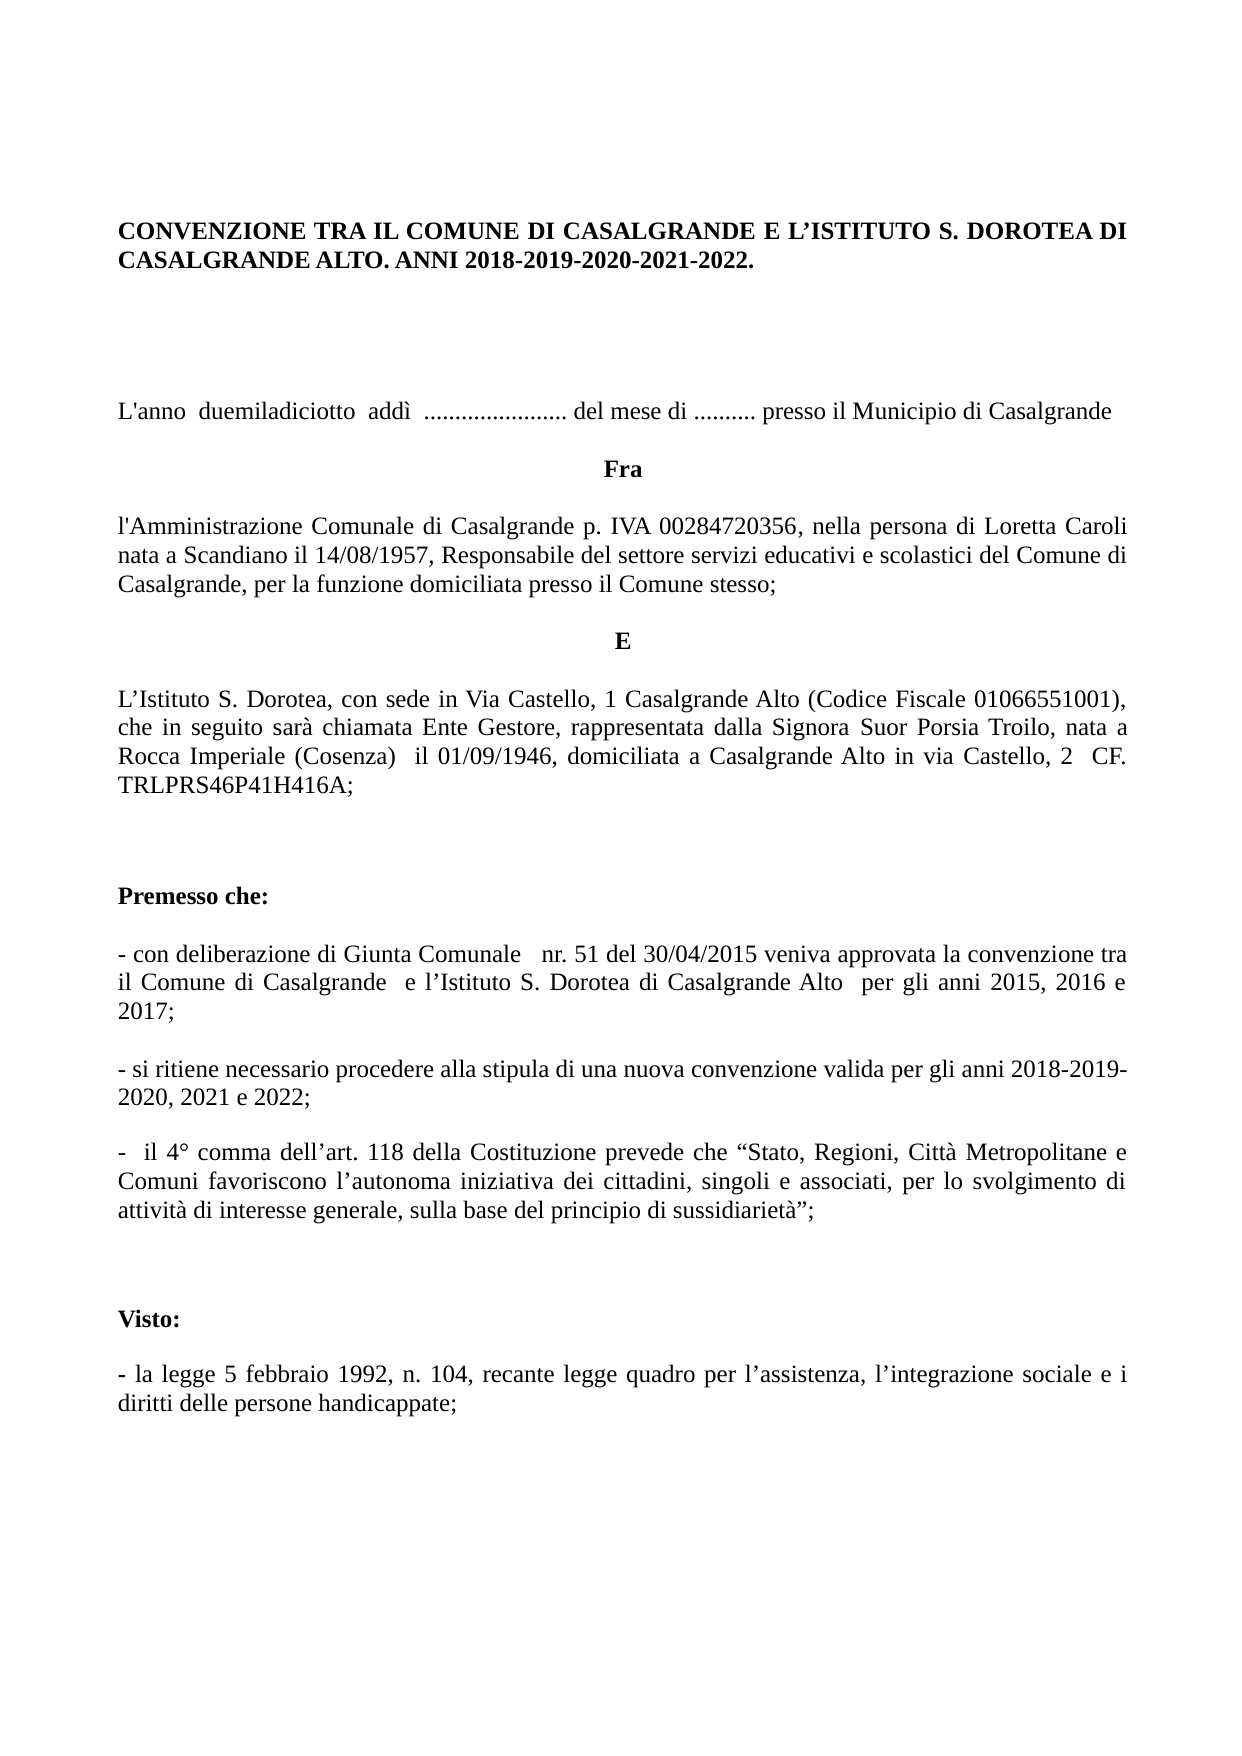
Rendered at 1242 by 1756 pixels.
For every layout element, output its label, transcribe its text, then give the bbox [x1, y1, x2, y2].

text CONVENZIONE TRA IL COMUNE DI CASALGRANDE E L’ISTITUTO S. DOROTEA DI CASALGRANDE ALTO. ANNI 2018-2019-2020-2021-2022. [118, 216, 1128, 274]
text Premesso che: [118, 881, 1128, 910]
list - con deliberazione di Giunta Comunale nr. 51 del 30/04/2015 veniva approvata la convenzione tra il Comune di Casalgrande e l’Istituto S. Dorotea di Casalgrande Alto per gli anni 2015, 2016 e 2017; [118, 939, 1128, 1025]
text - la legge 5 febbraio 1992, n. 104, recante legge quadro per l’assistenza, l’integrazione sociale e i diritti delle persone handicappate; [118, 1359, 1128, 1416]
text l'Amministrazione Comunale di Casalgrande p. IVA 00284720356, nella persona di Loretta Caroli nata a Scandiano il 14/08/1957, Responsabile del settore servizi educativi e scolastici del Comune di Casalgrande, per la funzione domiciliata presso il Comune stesso; [118, 511, 1128, 597]
subtitle Fra [118, 454, 1128, 482]
list - si ritiene necessario procedere alla stipula di una nuova convenzione valida per gli anni 2018-2019-2020, 2021 e 2022; [118, 1054, 1128, 1111]
text Visto: [118, 1304, 1128, 1333]
text - il 4° comma dell’art. 118 della Costituzione prevede che “Stato, Regioni, Città Metropolitane e Comuni favoriscono l’autonoma iniziativa dei cittadini, singoli e associati, per lo svolgimento di attività di interesse generale, sulla base del principio di sussidiarietà”; [118, 1137, 1128, 1224]
text L’Istituto S. Dorotea, con sede in Via Castello, 1 Casalgrande Alto (Codice Fiscale 01066551001), che in seguito sarà chiamata Ente Gestore, rappresentata dalla Signora Suor Porsia Troilo, nata a Rocca Imperiale (Cosenza) il 01/09/1946, domiciliata a Casalgrande Alto in via Castello, 2 CF. TRLPRS46P41H416A; [118, 684, 1128, 799]
text L'anno duemiladiciotto addì ....................... del mese di .......... presso il Municipio di Casalgrande [118, 396, 1128, 425]
text E [118, 626, 1128, 655]
